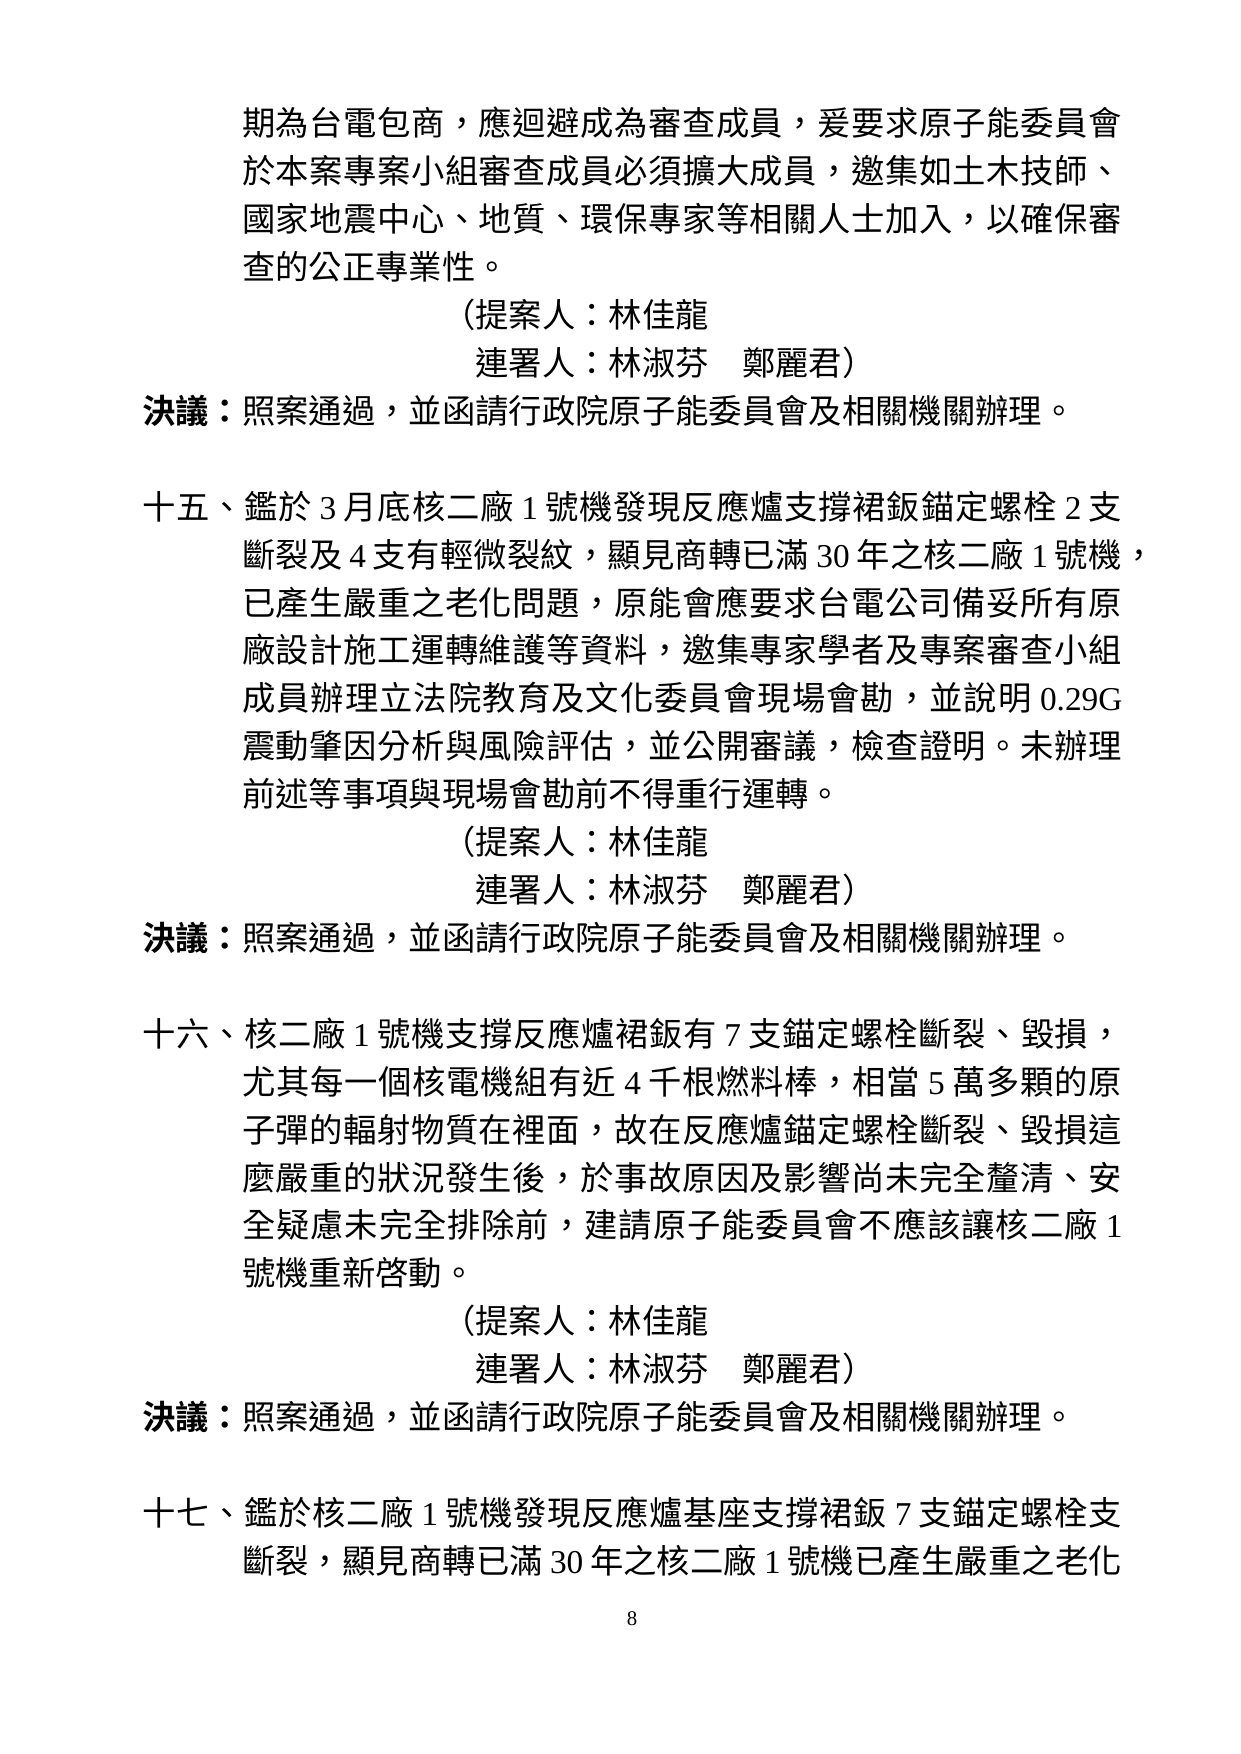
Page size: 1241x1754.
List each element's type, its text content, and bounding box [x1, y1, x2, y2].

text 決議：照案通過，並函請行政院原子能委員會及相關機關辦理。 [142, 1391, 1120, 1439]
text 連署人：林淑芬 鄭麗君） [142, 864, 1122, 912]
text 十五、鑑於3月底核二廠1號機發現反應爐支撐裙鈑錨定螺栓2支斷裂及4支有輕微裂紋，顯見商轉已滿30年之核二廠1號機，已產生嚴重之老化問題，原能會應要求台電公司備妥所有原廠設計施工運轉維護等資料，邀集專家學者及專案審查小組成員辦理立法院教育及文化委員會現場會勘，並說明0.29G震動肇因分析與風險評估，並公開審議，檢查證明。未辦理前述等事項與現場會勘前不得重行運轉。 [142, 481, 1122, 816]
text 決議：照案通過，並函請行政院原子能委員會及相關機關辦理。 [142, 912, 1120, 960]
text 連署人：林淑芬 鄭麗君） [142, 337, 1122, 385]
text （提案人：林佳龍 [142, 1295, 1122, 1343]
text 期為台電包商，應迴避成為審查成員，爰要求原子能委員會於本案專案小組審查成員必須擴大成員，邀集如土木技師、國家地震中心、地質、環保專家等相關人士加入，以確保審查的公正專業性。 [142, 97, 1122, 289]
text （提案人：林佳龍 [142, 289, 1122, 337]
text 十七、鑑於核二廠1號機發現反應爐基座支撐裙鈑7支錨定螺栓支斷裂，顯見商轉已滿30年之核二廠1號機已產生嚴重之老化問題，爰要求核安管制機關原能會應要求台電公司對錨定螺栓之事故肇因分析確認無誤，且依原廠設計使用美國核管會指定的「量化風險分析（Probabilistic Risk Analysis）」所有涉及安全之結構、系統、組件進行全面檢測，以及確認老化、金屬疲勞餘裕，並提出所有檢測項目依原廠PRA，若無PRA，應請原廠與國內核工、結構、地震、材料專家，重做PRA所示之檢證證據。 [142, 1487, 1122, 1583]
text 連署人：林淑芬 鄭麗君） [142, 1343, 1122, 1391]
text （提案人：林佳龍 [142, 816, 1122, 864]
text 十六、核二廠1號機支撐反應爐裙鈑有7支錨定螺栓斷裂、毀損，尤其每一個核電機組有近4千根燃料棒，相當5萬多顆的原子彈的輻射物質在裡面，故在反應爐錨定螺栓斷裂、毀損這麼嚴重的狀況發生後，於事故原因及影響尚未完全釐清、安全疑慮未完全排除前，建請原子能委員會不應該讓核二廠1號機重新啓動。 [142, 1008, 1122, 1295]
text 決議：照案通過，並函請行政院原子能委員會及相關機關辦理。 [142, 385, 1120, 433]
